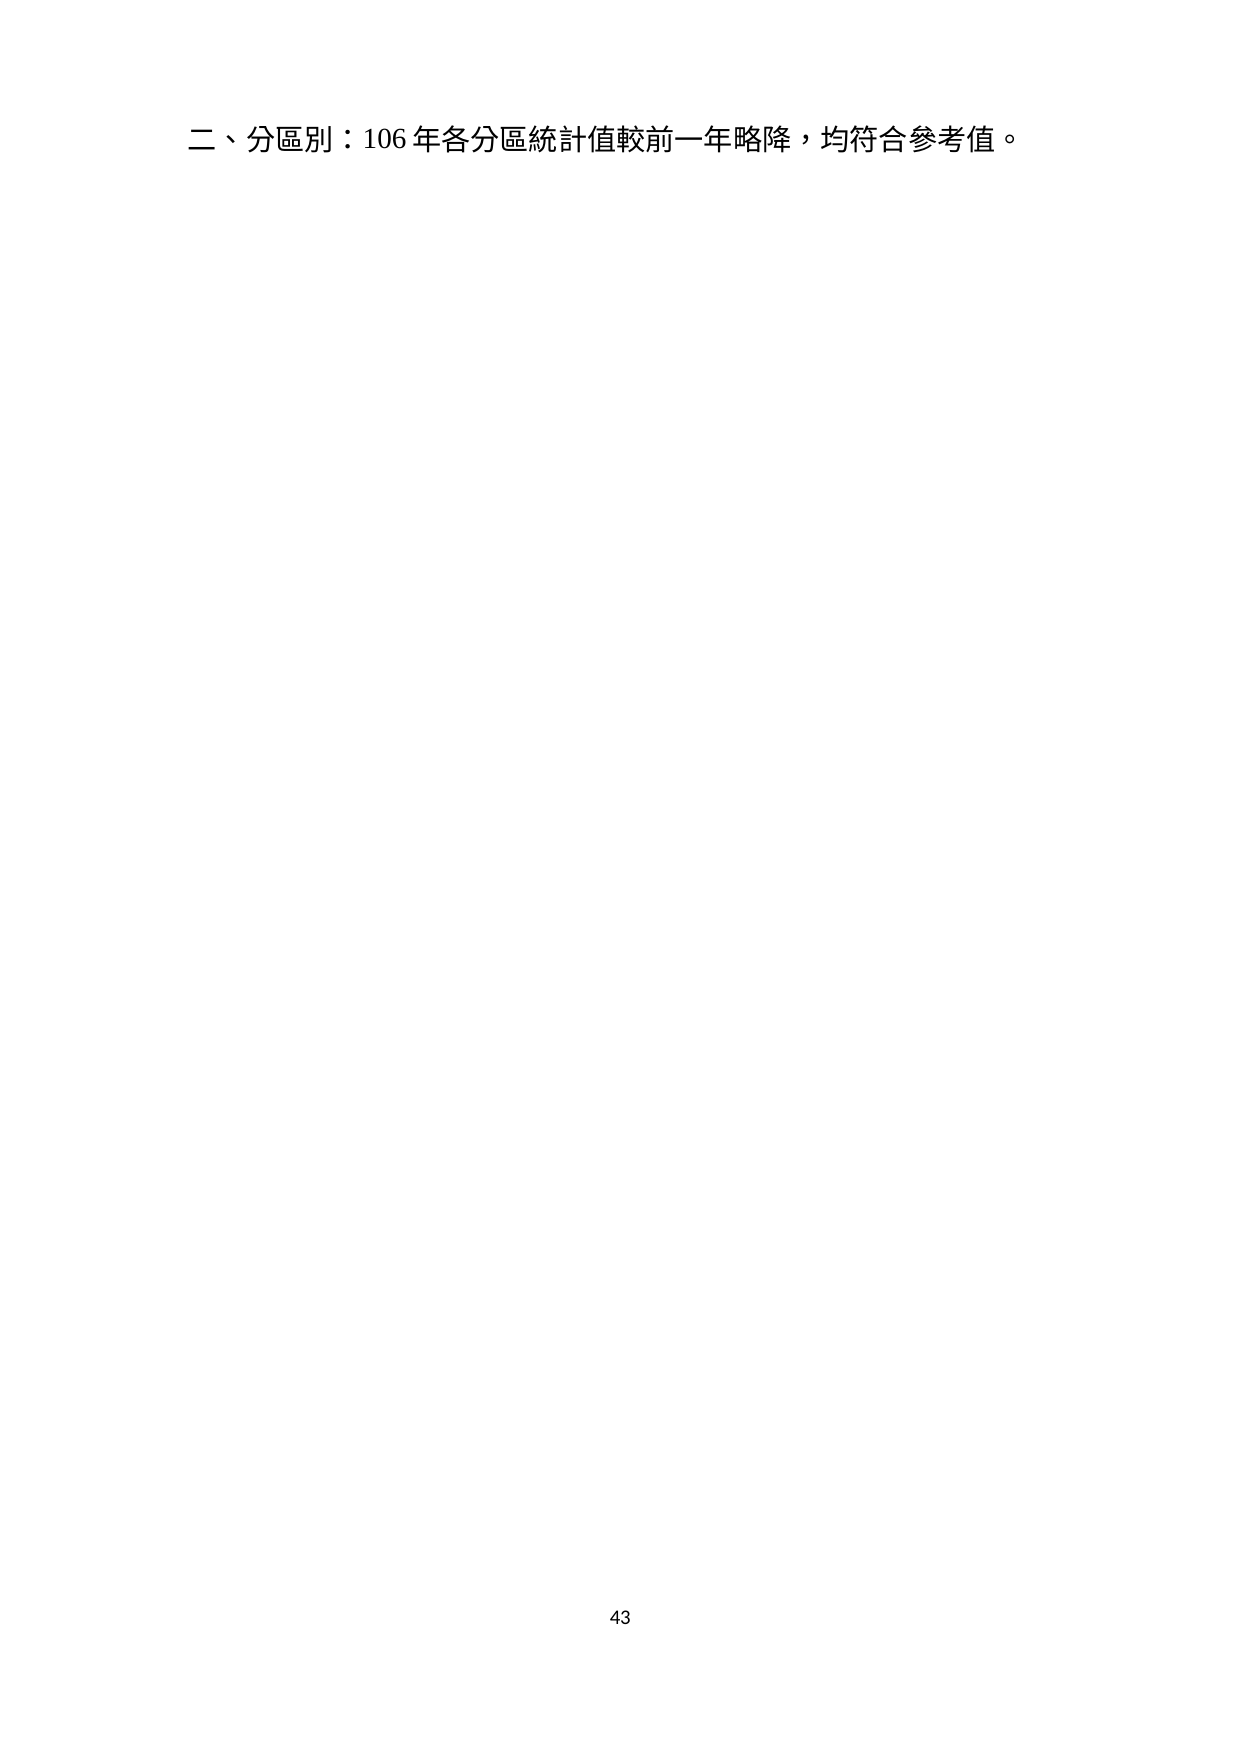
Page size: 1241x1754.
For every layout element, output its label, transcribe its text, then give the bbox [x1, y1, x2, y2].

text 二、分區別：106年各分區統計值較前一年略降，均符合參考值。 [187, 96, 1053, 159]
